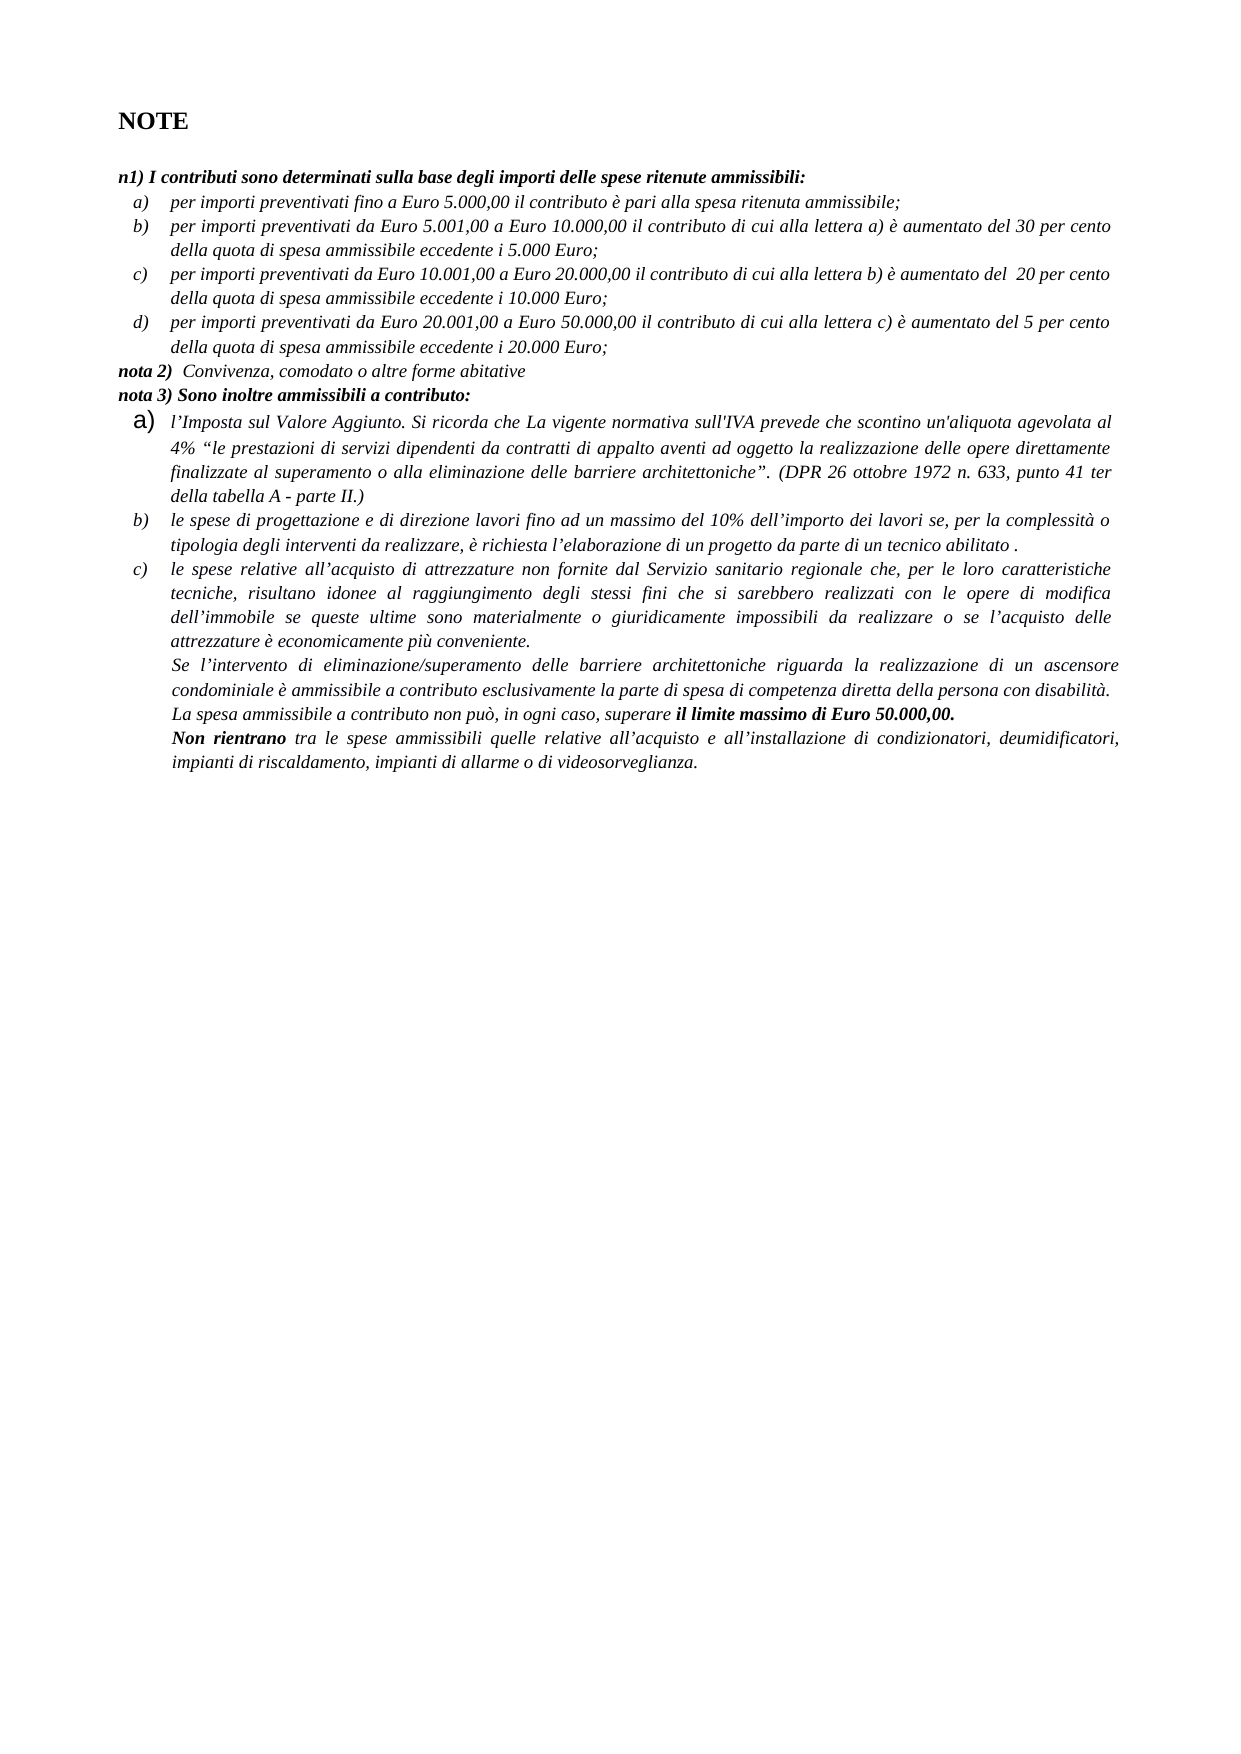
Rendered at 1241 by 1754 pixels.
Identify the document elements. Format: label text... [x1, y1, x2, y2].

list per importi preventivati fino a Euro 5.000,00 il contributo è pari alla spesa ritenuta ammissibile; [133, 188, 1114, 212]
text n1) I contributi sono determinati sulla base degli importi delle spese ritenute ammissibili: [118, 164, 1114, 188]
list l’Imposta sul Valore Aggiunto. Si ricorda che La vigente normativa sull'IVA prevede che scontino un'aliquota agevolata al 4% “le prestazioni di servizi dipendenti da contratti di appalto aventi ad oggetto la realizzazione delle opere direttamente finalizzate al superamento o alla eliminazione delle barriere architettoniche”. (DPR 26 ottobre 1972 n. 633, punto 41 ter della tabella A - parte II.) [133, 405, 1114, 507]
list per importi preventivati da Euro 20.001,00 a Euro 50.000,00 il contributo di cui alla lettera c) è aumentato del 5 per cento della quota di spesa ammissibile eccedente i 20.000 Euro; [133, 309, 1114, 357]
list per importi preventivati da Euro 10.001,00 a Euro 20.000,00 il contributo di cui alla lettera b) è aumentato del 20 per cento della quota di spesa ammissibile eccedente i 10.000 Euro; [133, 260, 1114, 309]
list per importi preventivati da Euro 5.001,00 a Euro 10.000,00 il contributo di cui alla lettera a) è aumentato del 30 per cento della quota di spesa ammissibile eccedente i 5.000 Euro; [133, 212, 1114, 260]
list le spese di progettazione e di direzione lavori fino ad un massimo del 10% dell’importo dei lavori se, per la complessità o tipologia degli interventi da realizzare, è richiesta l’elaborazione di un progetto da parte di un tecnico abilitato . [133, 507, 1114, 555]
text nota 2) Convivenza, comodato o altre forme abitative [118, 357, 1114, 381]
text Non rientrano tra le spese ammissibili quelle relative all’acquisto e all’installazione di condizionatori, deumidificatori, impianti di riscaldamento, impianti di allarme o di videosorveglianza. [172, 724, 1122, 772]
list le spese relative all’acquisto di attrezzature non fornite dal Servizio sanitario regionale che, per le loro caratteristiche tecniche, risultano idonee al raggiungimento degli stessi fini che si sarebbero realizzati con le opere di modifica dell’immobile se queste ultime sono materialmente o giuridicamente impossibili da realizzare o se l’acquisto delle attrezzature è economicamente più conveniente. [133, 555, 1114, 652]
text NOTE [118, 106, 1114, 135]
text La spesa ammissibile a contributo non può, in ogni caso, superare il limite massimo di Euro 50.000,00. [172, 700, 1122, 724]
text nota 3) Sono inoltre ammissibili a contributo: [118, 381, 1114, 405]
text Se l’intervento di eliminazione/superamento delle barriere architettoniche riguarda la realizzazione di un ascensore condominiale è ammissibile a contributo esclusivamente la parte di spesa di competenza diretta della persona con disabilità. [172, 652, 1122, 700]
